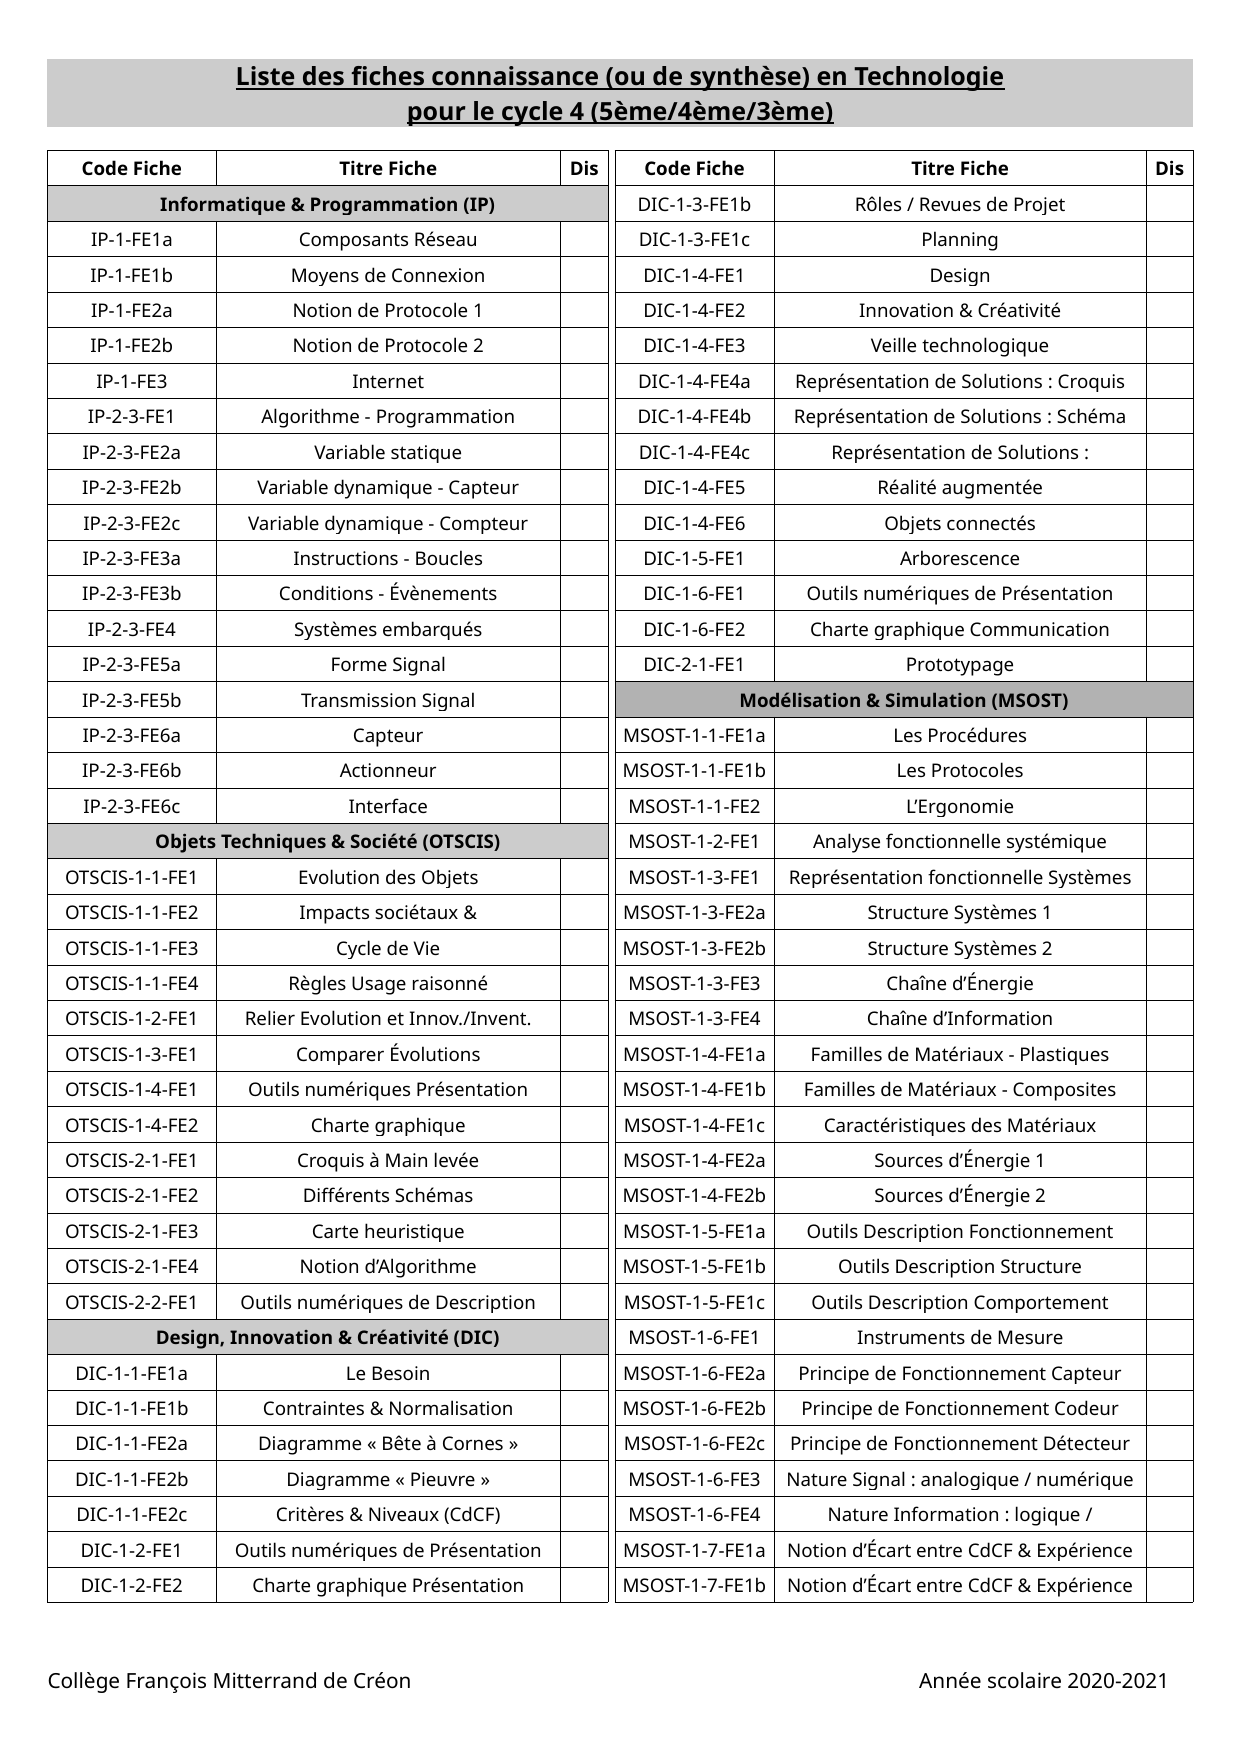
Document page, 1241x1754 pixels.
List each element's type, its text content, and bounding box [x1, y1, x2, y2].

table_cell MSOST-1-6-FE2a [616, 1355, 774, 1389]
table_cell MSOST-1-5-FE1a [616, 1214, 774, 1248]
table_cell DIC-1-3-FE1b [616, 186, 774, 221]
table_cell Capteur [217, 718, 560, 752]
table_cell OTSCIS-1-4-FE1 [48, 1072, 216, 1106]
table_cell Outils numériques de Présentation [775, 576, 1146, 610]
table_cell [561, 1143, 608, 1177]
table_cell Charte graphique Présentation [217, 1568, 560, 1602]
table_cell MSOST-1-1-FE1a [616, 718, 774, 752]
table_cell Familles de Matériaux - Composites [775, 1072, 1146, 1106]
table_cell IP-2-3-FE3b [48, 576, 216, 610]
table_cell Comparer Évolutions [217, 1036, 560, 1071]
table_cell [561, 966, 608, 1000]
table_cell Principe de Fonctionnement Codeur [775, 1391, 1146, 1425]
table_cell [1147, 966, 1193, 1000]
table_cell [561, 611, 608, 646]
table_cell [1147, 753, 1193, 787]
table_cell [561, 541, 608, 575]
table_cell MSOST-1-6-FE2c [616, 1426, 774, 1460]
table_header Dist [1147, 151, 1193, 185]
table_cell [561, 470, 608, 504]
table_cell [609, 965, 615, 1000]
table_cell [609, 1496, 615, 1531]
table_cell [609, 1460, 615, 1496]
table_cell [561, 789, 608, 823]
table_cell [1147, 1568, 1193, 1602]
table_cell Evolution des Objets [217, 859, 560, 894]
table_cell Outils Description Comportement [775, 1284, 1146, 1319]
table_cell [561, 895, 608, 929]
table_cell MSOST-1-3-FE2b [616, 930, 774, 964]
table_cell Croquis à Main levée [217, 1143, 560, 1177]
table_cell [1147, 718, 1193, 752]
table_cell [561, 859, 608, 894]
table_cell [609, 504, 615, 539]
table_cell [1147, 576, 1193, 610]
table_cell Réalité augmentée [775, 470, 1146, 504]
table_cell Actionneur [217, 753, 560, 787]
table_cell [1147, 1001, 1193, 1035]
table_cell DIC-1-4-FE5 [616, 470, 774, 504]
table_cell DIC-1-1-FE2c [48, 1497, 216, 1531]
table_cell DIC-1-4-FE4c [616, 434, 774, 469]
table_cell Les Protocoles [775, 753, 1146, 787]
table_cell Objets connectés [775, 505, 1146, 539]
table_cell [609, 398, 615, 433]
table_cell MSOST-1-6-FE2b [616, 1391, 774, 1425]
table_header Titre Fiche [775, 151, 1146, 185]
table_header Code Fiche [48, 151, 216, 185]
table_cell [1147, 293, 1193, 327]
table_cell [609, 1142, 615, 1177]
table_cell DIC-1-6-FE1 [616, 576, 774, 610]
table_cell Sources d’Énergie 1 [775, 1143, 1146, 1177]
table_cell [609, 575, 615, 610]
table_cell IP-1-FE1b [48, 257, 216, 292]
table_cell Les Procédures [775, 718, 1146, 752]
table_cell [609, 1035, 615, 1071]
table_cell Composants Réseau [217, 222, 560, 256]
table_cell Planning [775, 222, 1146, 256]
table_cell [1147, 1036, 1193, 1071]
table_cell DIC-1-1-FE2b [48, 1461, 216, 1496]
table_cell [1147, 222, 1193, 256]
table_cell [561, 399, 608, 433]
table_cell Algorithme - Programmation [217, 399, 560, 433]
table_cell Objets Techniques & Société (OTSCIS) [48, 824, 608, 858]
table_cell L’Ergonomie [775, 789, 1146, 823]
table_cell DIC-1-4-FE4a [616, 364, 774, 398]
table_cell MSOST-1-1-FE1b [616, 753, 774, 787]
table_cell Arborescence [775, 541, 1146, 575]
table_cell [1147, 1426, 1193, 1460]
table_cell [1147, 434, 1193, 469]
table_cell [1147, 1391, 1193, 1425]
table_cell [609, 1106, 615, 1142]
table_cell Notion d’Écart entre CdCF & Expérience 1 [775, 1532, 1146, 1567]
table_cell [609, 540, 615, 575]
table_cell Familles de Matériaux - Plastiques [775, 1036, 1146, 1071]
table_cell DIC-1-4-FE3 [616, 328, 774, 362]
table_cell [609, 1319, 615, 1354]
table_cell Charte graphique Communication [775, 611, 1146, 646]
table_cell MSOST-1-4-FE1c [616, 1107, 774, 1142]
table_cell [1147, 505, 1193, 539]
text pour le cycle 4 (5ème/4ème/3ème) [47, 93, 1193, 127]
table_cell [609, 327, 615, 362]
table_cell [561, 1497, 608, 1531]
table_cell MSOST-1-1-FE2 [616, 789, 774, 823]
table_cell Carte heuristique [217, 1214, 560, 1248]
table_cell [1147, 895, 1193, 929]
table_cell MSOST-1-3-FE2a [616, 895, 774, 929]
table_cell Innovation & Créativité [775, 293, 1146, 327]
table_cell Outils Description Fonctionnement [775, 1214, 1146, 1248]
table_cell [561, 1107, 608, 1142]
table_cell DIC-1-3-FE1c [616, 222, 774, 256]
table_cell IP-2-3-FE2a [48, 434, 216, 469]
table_cell OTSCIS-1-4-FE2 [48, 1107, 216, 1142]
table_cell Notion d’Algorithme [217, 1249, 560, 1283]
table_cell [561, 222, 608, 256]
table_cell Variable dynamique - Compteur [217, 505, 560, 539]
table_cell MSOST-1-4-FE1a [616, 1036, 774, 1071]
table_cell DIC-1-2-FE2 [48, 1568, 216, 1602]
table_cell [609, 221, 615, 256]
table_cell Impacts sociétaux & environnementaux [217, 895, 560, 929]
table_cell OTSCIS-1-2-FE1 [48, 1001, 216, 1035]
table_cell [1147, 647, 1193, 681]
table_cell [609, 1283, 615, 1319]
table_cell MSOST-1-6-FE3 [616, 1461, 774, 1496]
table_cell [609, 681, 615, 717]
table_cell OTSCIS-1-3-FE1 [48, 1036, 216, 1071]
table_cell [609, 1177, 615, 1212]
table_cell Représentation fonctionnelle Systèmes [775, 859, 1146, 894]
table_cell Outils numériques de Description [217, 1284, 560, 1319]
table_cell MSOST-1-4-FE2a [616, 1143, 774, 1177]
table_cell [561, 576, 608, 610]
table_cell Représentation de Solutions : Schéma [775, 399, 1146, 433]
table_cell [1147, 859, 1193, 894]
table_cell [561, 1036, 608, 1071]
table_cell [561, 1426, 608, 1460]
table_cell [609, 646, 615, 681]
table_cell Caractéristiques des Matériaux [775, 1107, 1146, 1142]
table_cell Outils numériques Présentation [217, 1072, 560, 1106]
table_cell Outils numériques de Présentation [217, 1532, 560, 1567]
table_cell OTSCIS-2-2-FE1 [48, 1284, 216, 1319]
table_cell [609, 1354, 615, 1389]
table_cell Notion de Protocole 2 [217, 328, 560, 362]
text Liste des fiches connaissance (ou de synthèse) en Technologie [47, 59, 1193, 93]
table_cell IP-2-3-FE6b [48, 753, 216, 787]
table_cell [609, 363, 615, 398]
table_cell OTSCIS-1-1-FE2 [48, 895, 216, 929]
table_cell DIC-1-4-FE1 [616, 257, 774, 292]
table_cell Chaîne d’Information [775, 1001, 1146, 1035]
table_cell [561, 1461, 608, 1496]
table_cell [609, 610, 615, 646]
table_cell [561, 1178, 608, 1212]
table_cell [561, 1249, 608, 1283]
table_cell [561, 1214, 608, 1248]
table_cell [609, 717, 615, 752]
table_cell [561, 1001, 608, 1035]
table_cell Structure Systèmes 2 [775, 930, 1146, 964]
table_cell OTSCIS-2-1-FE4 [48, 1249, 216, 1283]
table_cell Nature Signal : analogique / numérique [775, 1461, 1146, 1496]
table_cell Différents Schémas [217, 1178, 560, 1212]
table_cell [1147, 1320, 1193, 1354]
table_cell [609, 256, 615, 292]
table_cell [1147, 789, 1193, 823]
table_cell MSOST-1-5-FE1c [616, 1284, 774, 1319]
table_cell MSOST-1-5-FE1b [616, 1249, 774, 1283]
table_cell Transmission Signal [217, 682, 560, 717]
table_cell [1147, 824, 1193, 858]
table_cell [1147, 470, 1193, 504]
table_cell OTSCIS-1-1-FE4 [48, 966, 216, 1000]
table_cell [609, 788, 615, 823]
table_cell Veille technologique [775, 328, 1146, 362]
table_cell [561, 718, 608, 752]
table_cell Systèmes embarqués [217, 611, 560, 646]
table_cell Design, Innovation & Créativité (DIC) [48, 1320, 608, 1354]
table_cell [1147, 541, 1193, 575]
table_cell [561, 257, 608, 292]
table_cell MSOST-1-6-FE1 [616, 1320, 774, 1354]
table_cell Structure Systèmes 1 [775, 895, 1146, 929]
table_cell MSOST-1-3-FE1 [616, 859, 774, 894]
table_cell Notion d’Écart entre CdCF & Expérience 2 [775, 1568, 1146, 1602]
table_cell Rôles / Revues de Projet [775, 186, 1146, 221]
table_cell MSOST-1-4-FE2b [616, 1178, 774, 1212]
table_cell [561, 1568, 608, 1602]
table_cell [609, 1213, 615, 1248]
table_cell IP-2-3-FE2c [48, 505, 216, 539]
table_cell MSOST-1-2-FE1 [616, 824, 774, 858]
table_cell [609, 929, 615, 964]
table_cell Internet [217, 364, 560, 398]
table_cell IP-2-3-FE5a [48, 647, 216, 681]
table_cell IP-2-3-FE6a [48, 718, 216, 752]
table_cell DIC-1-2-FE1 [48, 1532, 216, 1567]
table_cell MSOST-1-3-FE3 [616, 966, 774, 1000]
table_header Titre Fiche [217, 151, 560, 185]
table_cell DIC-1-4-FE2 [616, 293, 774, 327]
table_cell [609, 185, 615, 221]
table_cell [609, 433, 615, 469]
table_cell [561, 682, 608, 717]
table_cell DIC-1-4-FE4b [616, 399, 774, 433]
table_cell IP-2-3-FE3a [48, 541, 216, 575]
table_cell [609, 1425, 615, 1460]
table_cell [1147, 1143, 1193, 1177]
table_cell IP-2-3-FE6c [48, 789, 216, 823]
table_cell Représentation de Solutions : Croquis [775, 364, 1146, 398]
table_cell Prototypage [775, 647, 1146, 681]
table_cell [1147, 1178, 1193, 1212]
table_header Dist [561, 151, 608, 185]
table_cell [609, 858, 615, 894]
table_cell [561, 328, 608, 362]
table_cell [1147, 611, 1193, 646]
table_cell [561, 293, 608, 327]
table_cell [609, 1390, 615, 1425]
table_cell [561, 1532, 608, 1567]
table_cell Diagramme « Bête à Cornes » [217, 1426, 560, 1460]
table_cell IP-2-3-FE5b [48, 682, 216, 717]
table_cell [1147, 1497, 1193, 1531]
table_header [609, 150, 615, 185]
table_cell Sources d’Énergie 2 [775, 1178, 1146, 1212]
table_cell Nature Information : logique / analogique [775, 1497, 1146, 1531]
table_cell Diagramme « Pieuvre » [217, 1461, 560, 1496]
table_cell [561, 1072, 608, 1106]
table_cell DIC-1-5-FE1 [616, 541, 774, 575]
table_cell [1147, 364, 1193, 398]
table_cell IP-2-3-FE2b [48, 470, 216, 504]
table_cell [1147, 1249, 1193, 1283]
table_cell MSOST-1-7-FE1a [616, 1532, 774, 1567]
table_cell [609, 1248, 615, 1283]
table_cell [609, 292, 615, 327]
table_cell [1147, 1532, 1193, 1567]
table_cell DIC-2-1-FE1 [616, 647, 774, 681]
table_cell Le Besoin [217, 1355, 560, 1389]
table_cell [1147, 1107, 1193, 1142]
table_cell [561, 1355, 608, 1389]
table_cell [609, 1071, 615, 1106]
table_cell MSOST-1-3-FE4 [616, 1001, 774, 1035]
table_cell IP-1-FE1a [48, 222, 216, 256]
table_cell [609, 1000, 615, 1035]
table_cell DIC-1-1-FE1a [48, 1355, 216, 1389]
table_cell IP-1-FE3 [48, 364, 216, 398]
table_cell [561, 753, 608, 787]
table_cell [561, 1284, 608, 1319]
table_cell DIC-1-4-FE6 [616, 505, 774, 539]
table_cell [561, 434, 608, 469]
table_cell Cycle de Vie [217, 930, 560, 964]
table_cell [609, 752, 615, 787]
table_cell [609, 894, 615, 929]
table_cell Forme Signal [217, 647, 560, 681]
table_cell Chaîne d’Énergie [775, 966, 1146, 1000]
table_cell [609, 1531, 615, 1567]
table_cell [609, 1567, 615, 1602]
table_cell [1147, 1461, 1193, 1496]
table_cell DIC-1-1-FE1b [48, 1391, 216, 1425]
table_cell Moyens de Connexion [217, 257, 560, 292]
table_cell IP-2-3-FE1 [48, 399, 216, 433]
table_cell Informatique & Programmation (IP) [48, 186, 608, 221]
table_cell MSOST-1-7-FE1b [616, 1568, 774, 1602]
table_cell [609, 823, 615, 858]
table_cell IP-1-FE2a [48, 293, 216, 327]
table_cell Instructions - Boucles [217, 541, 560, 575]
table_cell [1147, 257, 1193, 292]
table_cell Notion de Protocole 1 [217, 293, 560, 327]
table_header Code Fiche [616, 151, 774, 185]
table_cell [1147, 1214, 1193, 1248]
table_cell IP-2-3-FE4 [48, 611, 216, 646]
table_cell Design [775, 257, 1146, 292]
table_cell Modélisation & Simulation (MSOST) [616, 682, 1193, 717]
table_cell Critères & Niveaux (CdCF) [217, 1497, 560, 1531]
table_cell Interface [217, 789, 560, 823]
table_cell [561, 647, 608, 681]
table_cell Variable statique [217, 434, 560, 469]
table_cell Outils Description Structure [775, 1249, 1146, 1283]
table_cell Contraintes & Normalisation [217, 1391, 560, 1425]
table_cell [561, 1391, 608, 1425]
table_cell Règles Usage raisonné [217, 966, 560, 1000]
table_cell Principe de Fonctionnement Capteur [775, 1355, 1146, 1389]
table_cell OTSCIS-2-1-FE2 [48, 1178, 216, 1212]
table_cell IP-1-FE2b [48, 328, 216, 362]
table_cell MSOST-1-4-FE1b [616, 1072, 774, 1106]
table_cell MSOST-1-6-FE4 [616, 1497, 774, 1531]
table_cell OTSCIS-2-1-FE3 [48, 1214, 216, 1248]
table_cell Instruments de Mesure [775, 1320, 1146, 1354]
table_cell Relier Evolution et Innov./Invent. [217, 1001, 560, 1035]
table_cell Analyse fonctionnelle systémique [775, 824, 1146, 858]
table_cell Charte graphique [217, 1107, 560, 1142]
table_cell [1147, 186, 1193, 221]
table_cell [1147, 1284, 1193, 1319]
table_cell Principe de Fonctionnement Détecteur [775, 1426, 1146, 1460]
table_cell [561, 505, 608, 539]
table_cell [1147, 399, 1193, 433]
table_cell [1147, 930, 1193, 964]
table_cell Représentation de Solutions : Algorithme [775, 434, 1146, 469]
table_cell Conditions - Évènements [217, 576, 560, 610]
table_cell [561, 364, 608, 398]
table_cell [1147, 1355, 1193, 1389]
table_cell OTSCIS-1-1-FE1 [48, 859, 216, 894]
table_cell [561, 930, 608, 964]
table_cell OTSCIS-1-1-FE3 [48, 930, 216, 964]
table_cell [1147, 328, 1193, 362]
table_cell DIC-1-6-FE2 [616, 611, 774, 646]
table_cell [1147, 1072, 1193, 1106]
table_cell Variable dynamique - Capteur [217, 470, 560, 504]
table_cell [609, 469, 615, 504]
table_cell OTSCIS-2-1-FE1 [48, 1143, 216, 1177]
table_cell DIC-1-1-FE2a [48, 1426, 216, 1460]
